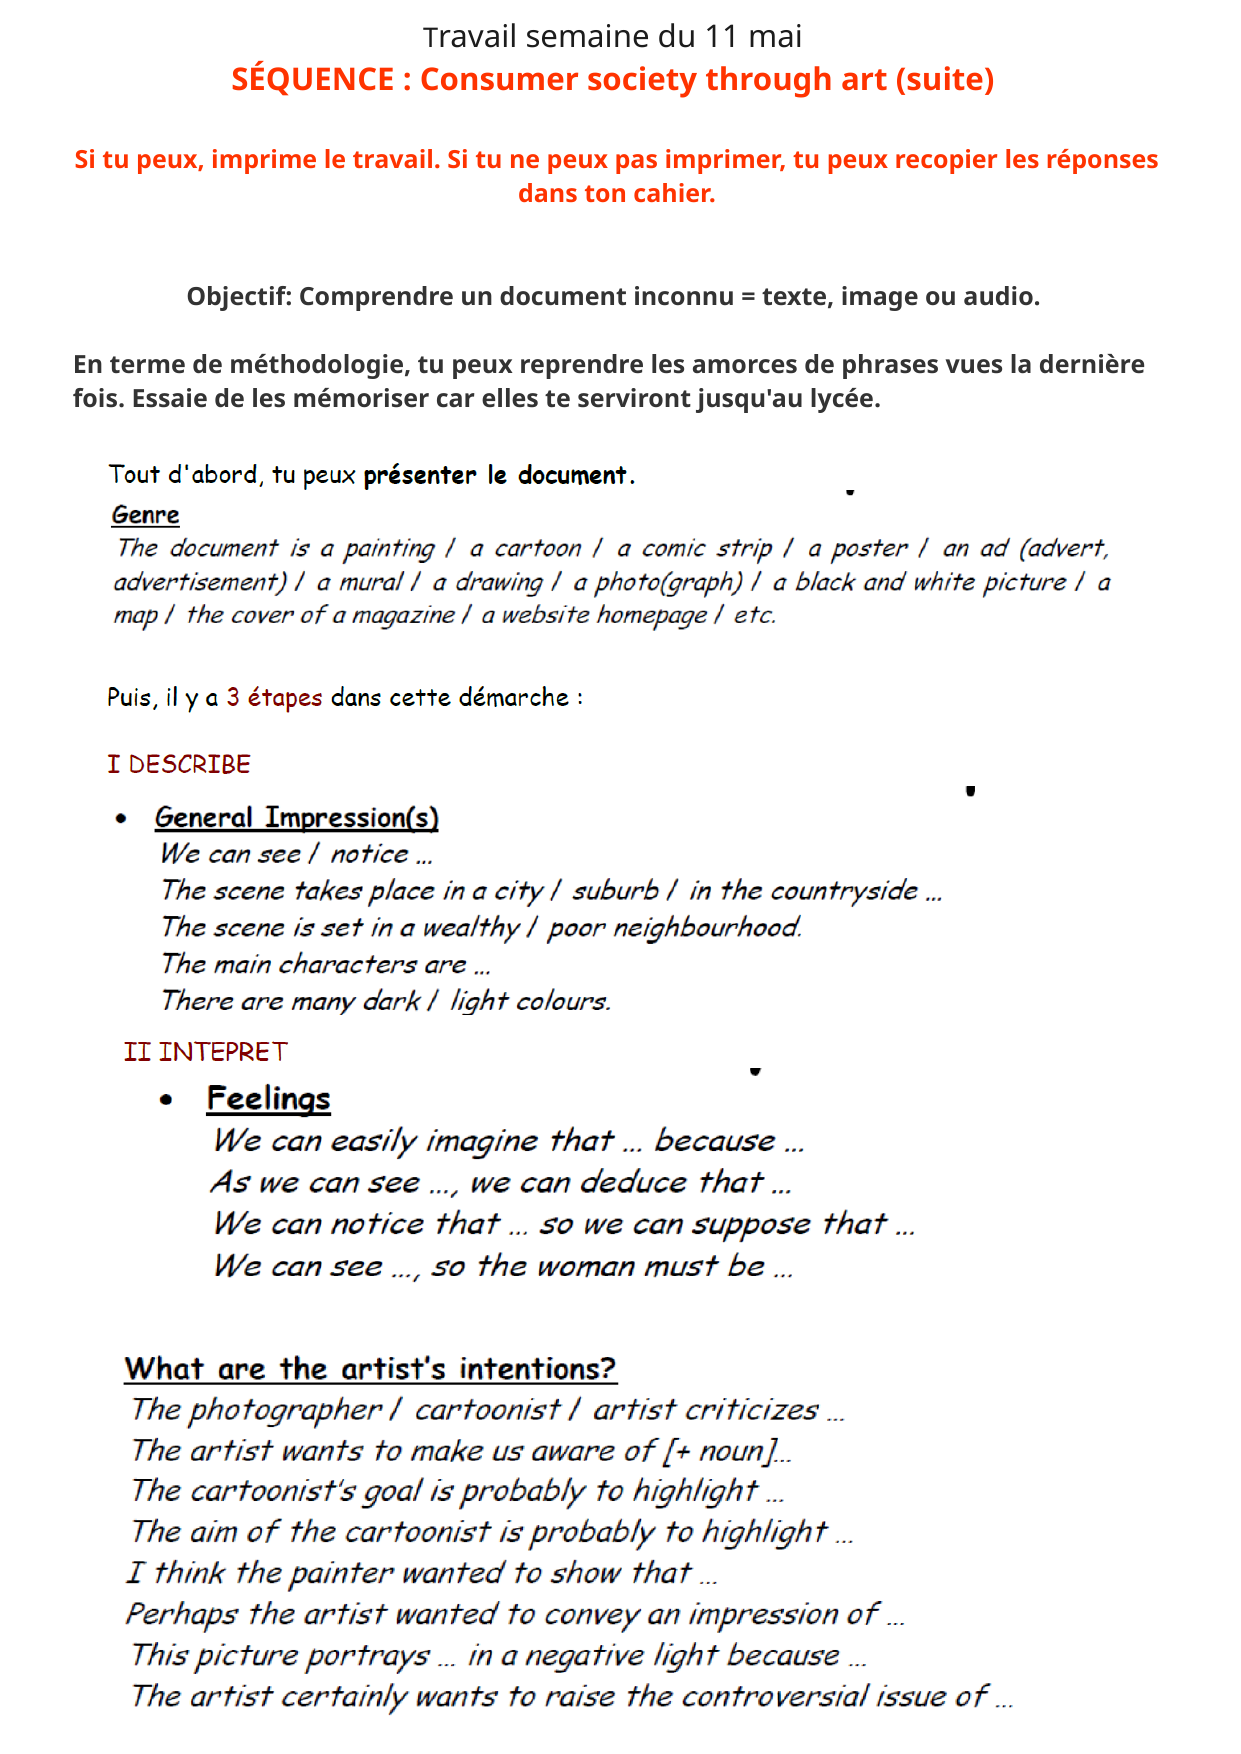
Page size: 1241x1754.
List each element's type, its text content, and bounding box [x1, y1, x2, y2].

picture [63, 443, 1152, 1741]
text Objectif: Comprendre un document inconnu = texte, image ou audio. [73, 278, 1161, 312]
text Si tu peux, imprime le travail. Si tu ne peux pas imprimer, tu peux recopier les réponses [73, 142, 1161, 176]
text dans ton cahier. [73, 176, 1161, 210]
text Travail semaine du 11 mai [73, 14, 1161, 57]
text En terme de méthodologie, tu peux reprendre les amorces de phrases vues la dernière fois. Essaie de les mémoriser car elles te serviront jusqu'au lycée. [73, 346, 1161, 414]
text SÉQUENCE : Consumer society through art (suite) [73, 57, 1161, 99]
